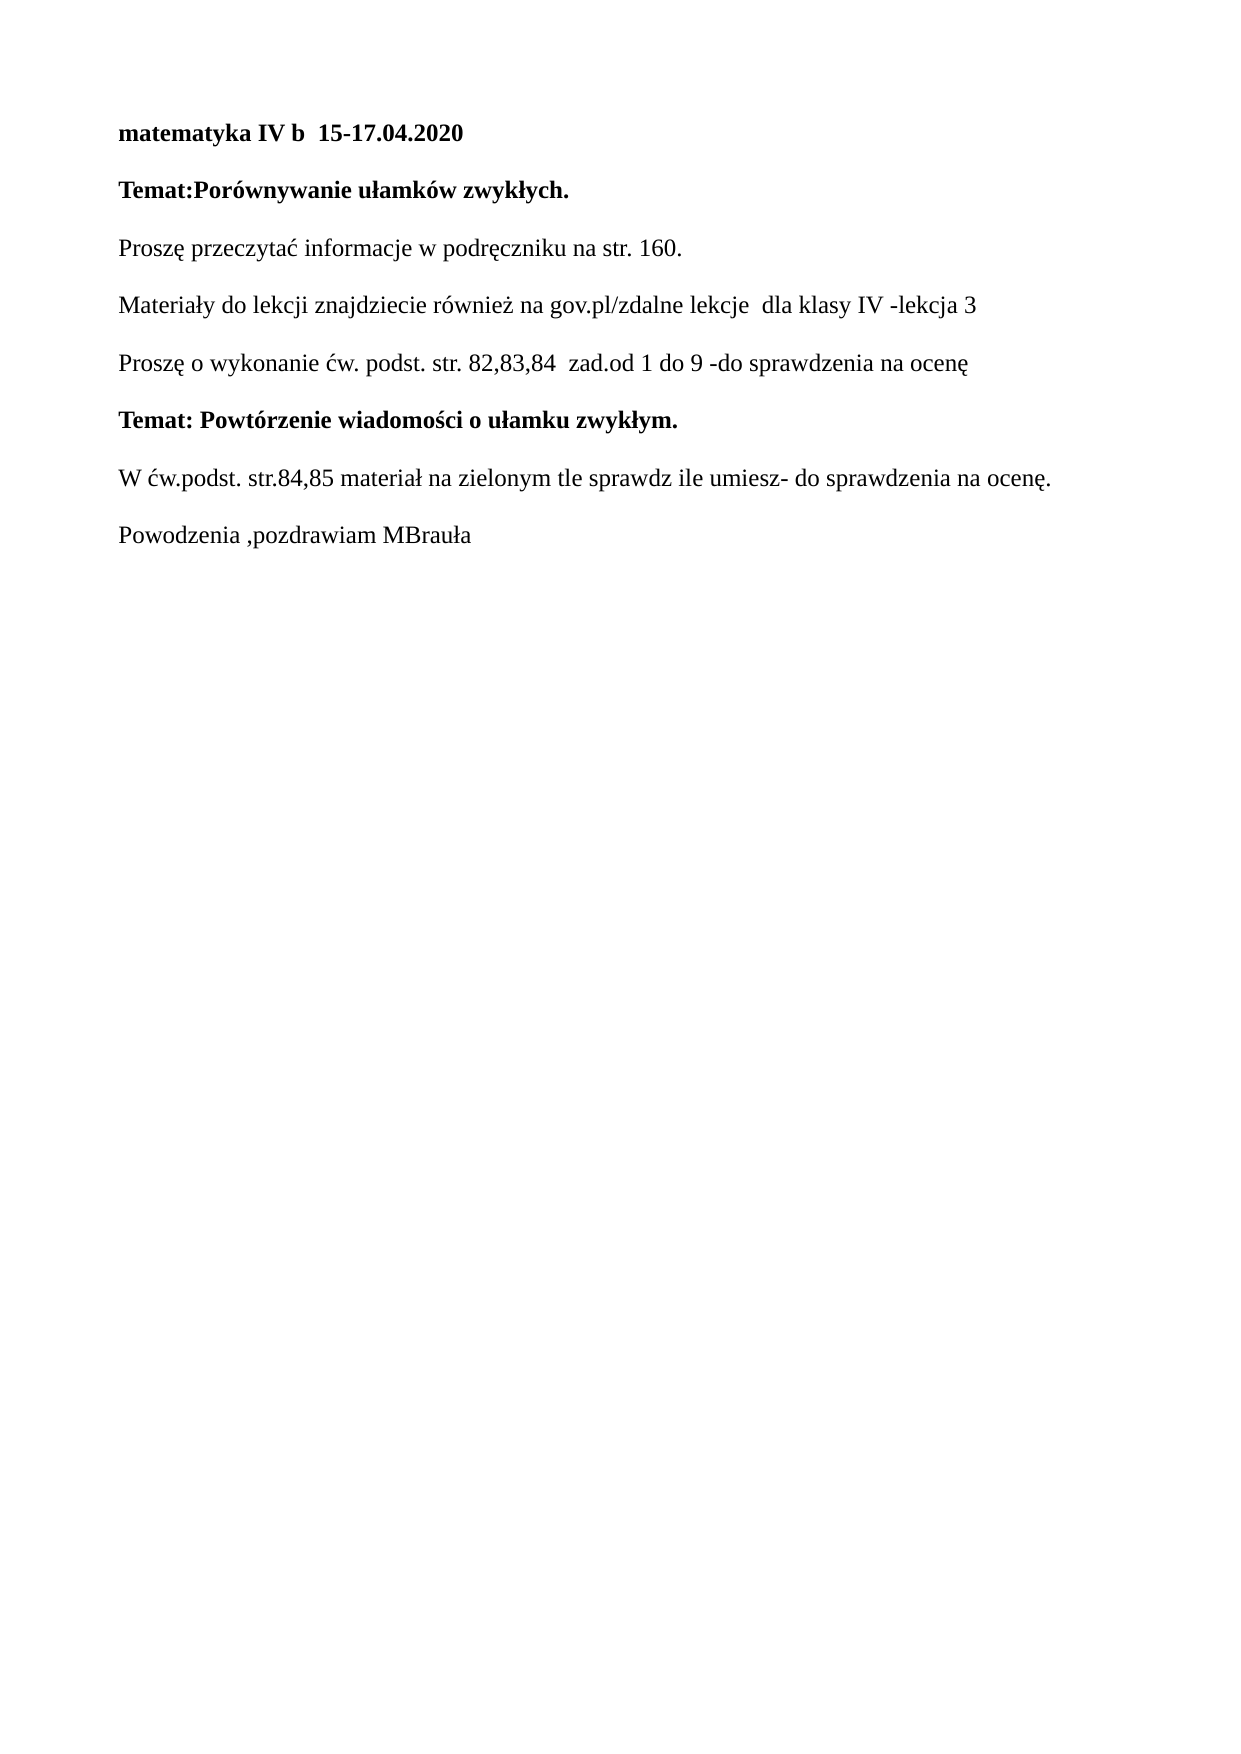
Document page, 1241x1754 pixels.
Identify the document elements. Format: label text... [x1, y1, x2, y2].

text Proszę przeczytać informacje w podręczniku na str. 160. [118, 233, 1122, 262]
text W ćw.podst. str.84,85 materiał na zielonym tle sprawdz ile umiesz- do sprawdzenia na ocenę. [118, 463, 1122, 492]
text Powodzenia ,pozdrawiam MBrauła [118, 521, 1122, 549]
text Temat: Powtórzenie wiadomości o ułamku zwykłym. [118, 406, 1122, 434]
text Proszę o wykonanie ćw. podst. str. 82,83,84 zad.od 1 do 9 -do sprawdzenia na ocenę [118, 348, 1122, 377]
text Materiały do lekcji znajdziecie również na gov.pl/zdalne lekcje dla klasy IV -lekcja 3 [118, 291, 1122, 319]
text Temat:Porównywanie ułamków zwykłych. [118, 176, 1122, 204]
text matematyka IV b 15-17.04.2020 [118, 118, 1122, 147]
